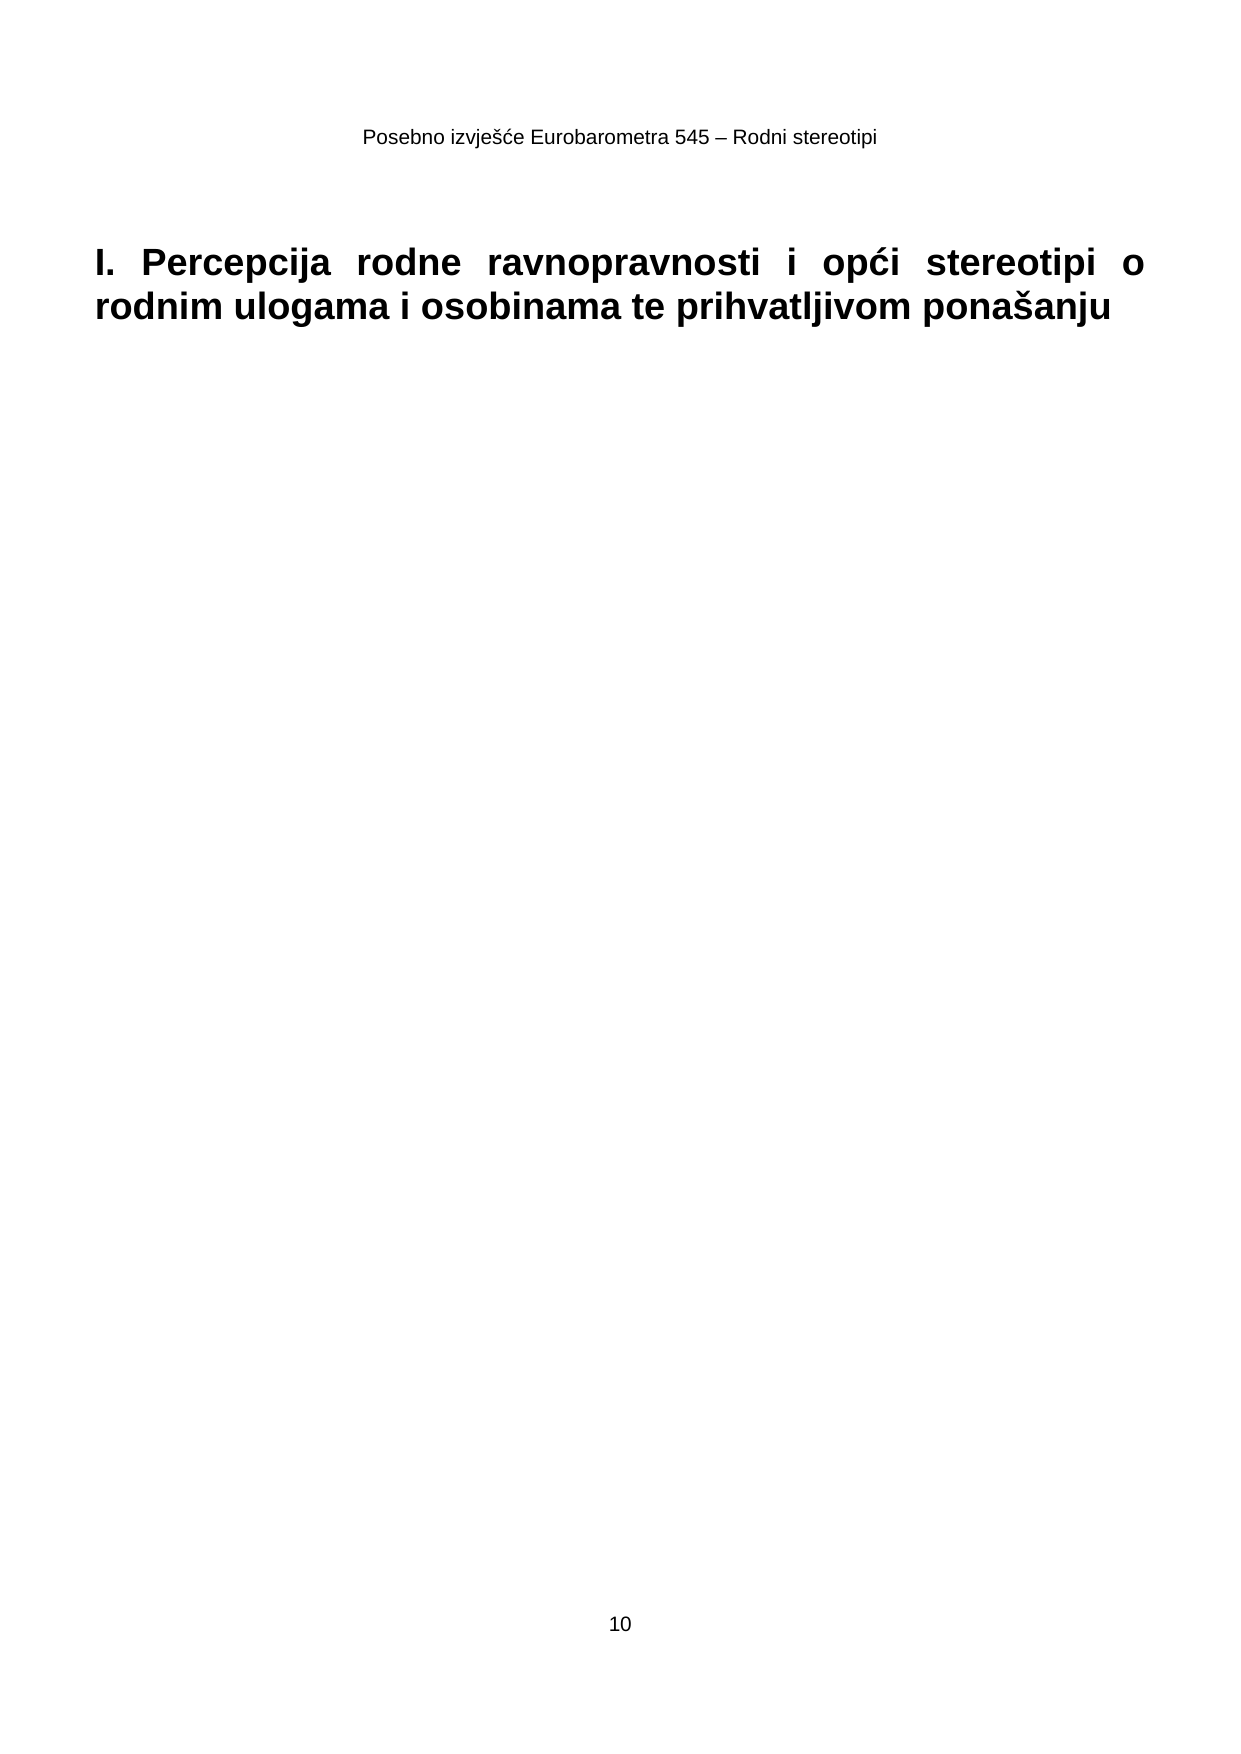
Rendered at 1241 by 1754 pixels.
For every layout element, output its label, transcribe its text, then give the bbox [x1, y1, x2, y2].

subtitle I. Percepcija rodne ravnopravnosti i opći stereotipi o rodnim ulogama i osobinama te prihvatljivom ponašanju [94, 240, 1146, 327]
